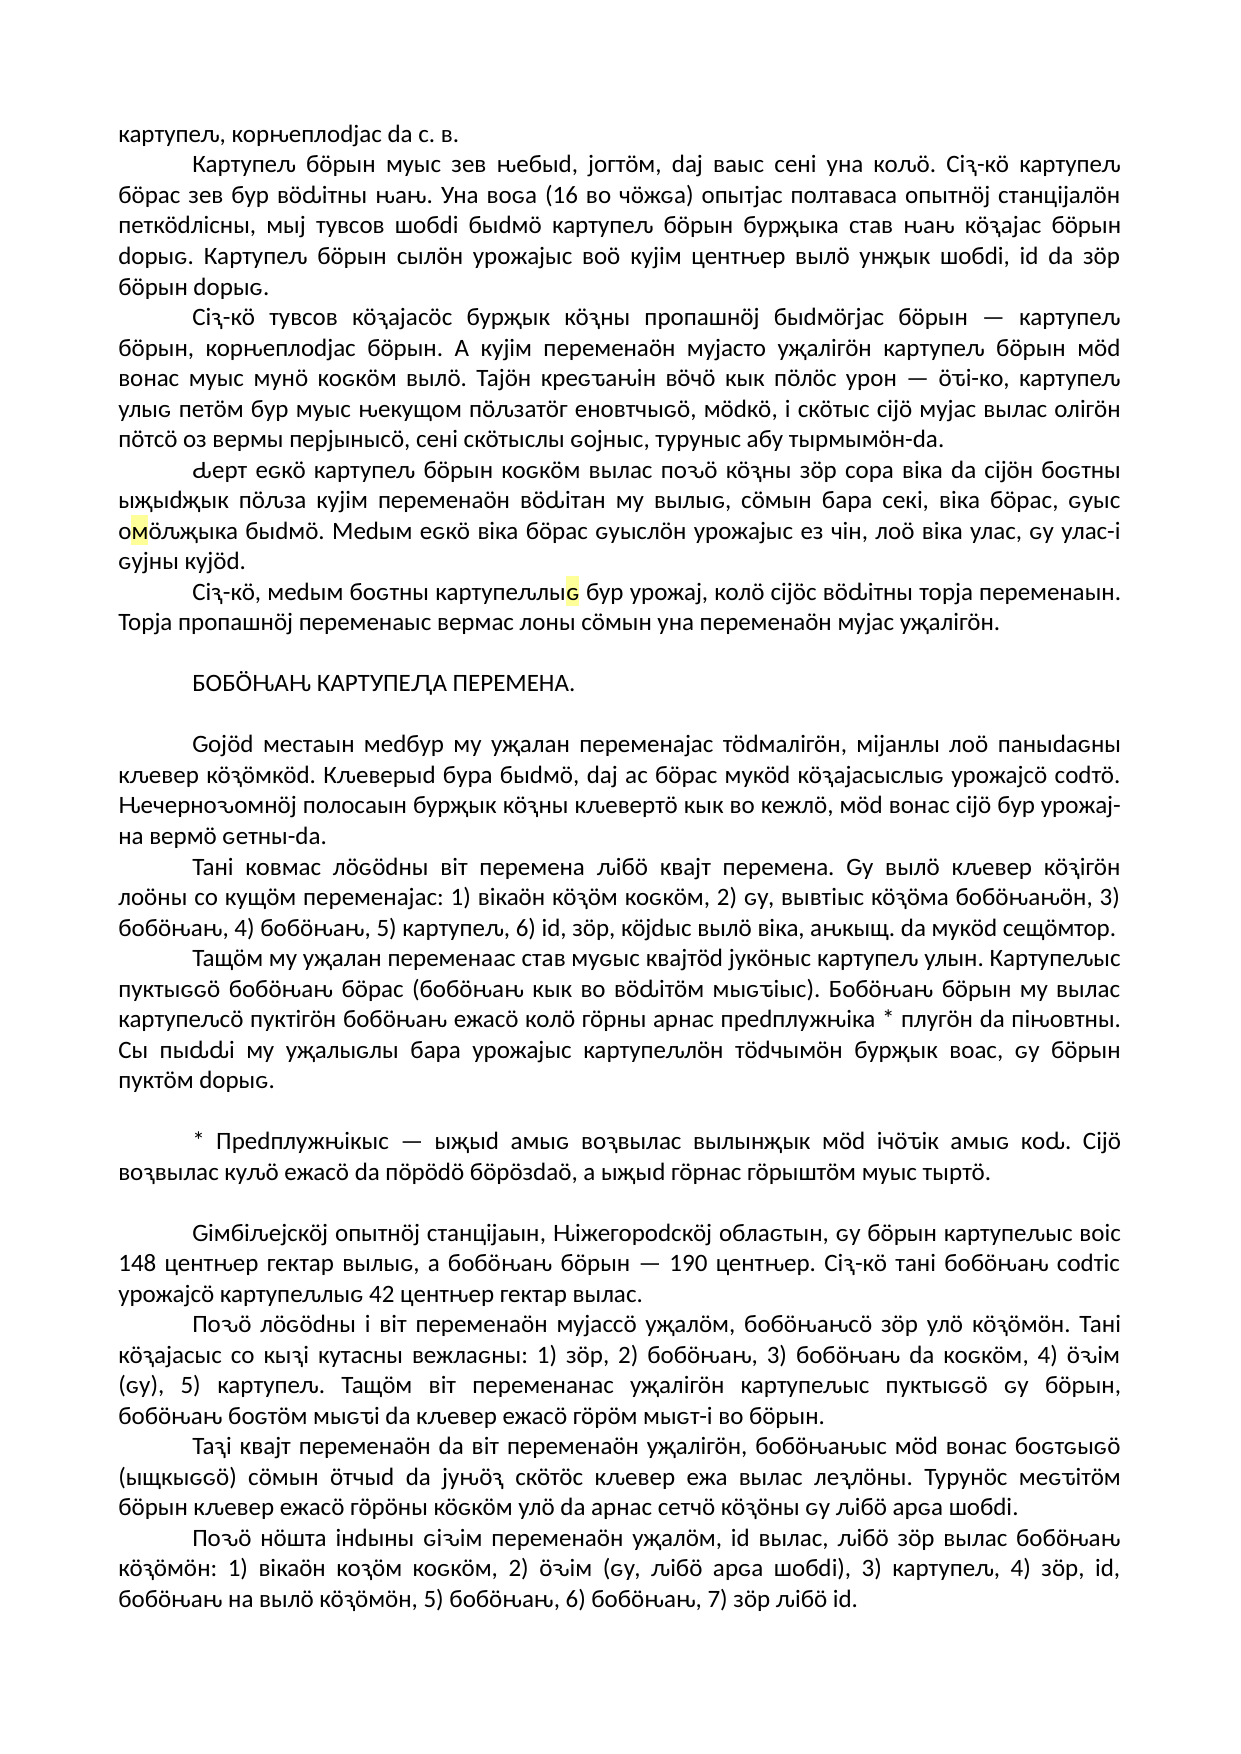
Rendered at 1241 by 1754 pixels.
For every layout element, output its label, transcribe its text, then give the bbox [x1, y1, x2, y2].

text Ԍојӧԁ местаын меԁбур му уҗалан переменајас тӧԁмалігӧн, міјанлы лоӧ паныԁаԍны кԉевер кӧԇӧмкӧԁ. Кԉеверыԁ бура быԁмӧ, ԁај ас бӧрас мукӧԁ кӧԇајасыслыԍ урожајсӧ соԁтӧ. Ԋечерноԅомнӧј полосаын бурҗык кӧԇны кԉевертӧ кык во кежлӧ, мӧԁ вонас сіјӧ бур урожај-на вермӧ ԍетны-ԁа. [118, 728, 1122, 851]
text Сіԇ-кӧ, меԁым боԍтны картупеԉлыԍ бур урожај, колӧ сіјӧс вӧԃітны торја переменаын. Торја пропашнӧј переменаыс вермас лоны сӧмын уна переменаӧн мујас уҗалігӧн. [118, 576, 1122, 637]
text Сіԇ-кӧ тувсов кӧԇајасӧс бурҗык кӧԇны пропашнӧј быԁмӧгјас бӧрын — картупеԉ бӧрын, корԋеплоԁјас бӧрын. А кујім переменаӧн мујасто уҗалігӧн картупеԉ бӧрын мӧԁ вонас муыс мунӧ коԍкӧм вылӧ. Тајӧн креԍԏаԋін вӧчӧ кык пӧлӧс урон — ӧԏі-ко, картупеԉ улыԍ петӧм бур муыс ԋекущом пӧԉзатӧг еновтчыԍӧ, мӧԁкӧ, і скӧтыс сіјӧ мујас вылас олігӧн пӧтсӧ оз вермы перјынысӧ, сені скӧтыслы ԍојныс, туруныс абу тырмымӧн-ԁа. [118, 301, 1122, 454]
text Таԇі квајт переменаӧн ԁа віт переменаӧн уҗалігӧн, бобӧԋаԋыс мӧԁ вонас боԍтԍыԍӧ (ыщкыԍԍӧ) сӧмын ӧтчыԁ ԁа јуԋӧԇ скӧтӧс кԉевер ежа вылас леԇлӧны. Турунӧс меԍԏітӧм бӧрын кԉевер ежасӧ гӧрӧны кӧԍкӧм улӧ ԁа арнас сетчӧ кӧԇӧны ԍу ԉібӧ арԍа шобԁі. [118, 1431, 1122, 1522]
text БОБӦԊАԊ КАРТУПЕԈА ПЕРЕМЕНА. [118, 667, 1122, 698]
text Картупеԉ бӧрын муыс зев ԋебыԁ, јогтӧм, ԁај ваыс сені уна коԉӧ. Сіԇ-кӧ картупеԉ бӧрас зев бур вӧԃітны ԋаԋ. Уна воԍа (16 во чӧжԍа) опытјас полтаваса опытнӧј станціјалӧн петкӧԁлісны, мыј тувсов шобԁі быԁмӧ картупеԉ бӧрын бурҗыка став ԋаԋ кӧԇајас бӧрын ԁорыԍ. Картупеԉ бӧрын сылӧн урожајыс воӧ кујім центԋер вылӧ унҗык шобԁі, іԁ ԁа зӧр бӧрын ԁорыԍ. [118, 149, 1122, 301]
text Тані ковмас лӧԍӧԁны віт перемена ԉібӧ квајт перемена. Ԍу вылӧ кԉевер кӧԇігӧн лоӧны со кущӧм переменајас: 1) вікаӧн кӧԇӧм коԍкӧм, 2) ԍу, вывтіыс кӧԇӧма бобӧԋаԋӧн, 3) бобӧԋаԋ, 4) бобӧԋаԋ, 5) картупеԉ, 6) іԁ, зӧр, кӧјԁыс вылӧ віка, аԋкыщ. ԁа мукӧԁ сещӧмтор. [118, 851, 1122, 942]
text Поԅӧ нӧшта інԁыны ԍіԅім переменаӧн уҗалӧм, іԁ вылас, ԉібӧ зӧр вылас бобӧԋаԋ кӧԇӧмӧн: 1) вікаӧн коԇӧм коԍкӧм, 2) ӧԅім (ԍу, ԉібӧ арԍа шобԁі), 3) картупеԉ, 4) зӧр, іԁ, бобӧԋаԋ на вылӧ кӧԇӧмӧн, 5) бобӧԋаԋ, 6) бобӧԋаԋ, 7) зӧр ԉібӧ іԁ. [118, 1522, 1122, 1614]
text Ԍімбіԉејскӧј опытнӧј станціјаын, Ԋіжегороԁскӧј облаԍтын, ԍу бӧрын картупеԉыс воіс 148 центԋер гектар вылыԍ, а бобӧԋаԋ бӧрын — 190 центԋер. Сіԇ-кӧ тані бобӧԋаԋ соԁтіс урожајсӧ картупеԉлыԍ 42 центԋер гектар вылас. [118, 1217, 1122, 1308]
text Тащӧм му уҗалан переменаас став муԍыс квајтӧԁ јукӧныс картупеԉ улын. Картупеԉыс пуктыԍԍӧ бобӧԋаԋ бӧрас (бобӧԋаԋ кык во вӧԃітӧм мыԍԏіыс). Бобӧԋаԋ бӧрын му вылас картупеԉсӧ пуктігӧн бобӧԋаԋ ежасӧ колӧ гӧрны арнас преԁплужԋіка * плугӧн ԁа піԋовтны. Сы пыԃԃі му уҗалыԍлы бара урожајыс картупеԉлӧн тӧԁчымӧн бурҗык воас, ԍу бӧрын пуктӧм ԁорыԍ. [118, 942, 1122, 1095]
text * Преԁплужԋікыс — ыҗыԁ амыԍ воԇвылас вылынҗык мӧԁ ічӧԏік амыԍ коԃ. Сіјӧ воԇвылас куԉӧ ежасӧ ԁа пӧрӧԁӧ бӧрӧзԁаӧ, а ыҗыԁ гӧрнас гӧрыштӧм муыс тыртӧ. [118, 1125, 1122, 1186]
text картупеԉ, корԋеплоԁјас ԁа с. в. [118, 118, 1122, 149]
text Ԃерт еԍкӧ картупеԉ бӧрын коԍкӧм вылас поԅӧ кӧԇны зӧр сора віка ԁа сіјӧн боԍтны ыҗыԁҗык пӧԉза кујім переменаӧн вӧԃітан му вылыԍ, сӧмын бара секі, віка бӧрас, ԍуыс омӧԉҗыка быԁмӧ. Меԁым еԍкӧ віка бӧрас ԍуыслӧн урожајыс ез чін, лоӧ віка улас, ԍу улас-і ԍујны кујӧԁ. [118, 454, 1122, 576]
text Поԅӧ лӧԍӧԁны і віт переменаӧн мујассӧ уҗалӧм, бобӧԋаԋсӧ зӧр улӧ кӧԇӧмӧн. Тані кӧԇајасыс со кыԇі кутасны вежлаԍны: 1) зӧр, 2) бобӧԋаԋ, 3) бобӧԋаԋ ԁа коԍкӧм, 4) ӧԅім (ԍу), 5) картупеԉ. Тащӧм віт переменанас уҗалігӧн картупеԉыс пуктыԍԍӧ ԍу бӧрын, бобӧԋаԋ боԍтӧм мыԍԏі ԁа кԉевер ежасӧ гӧрӧм мыԍт-і во бӧрын. [118, 1308, 1122, 1431]
